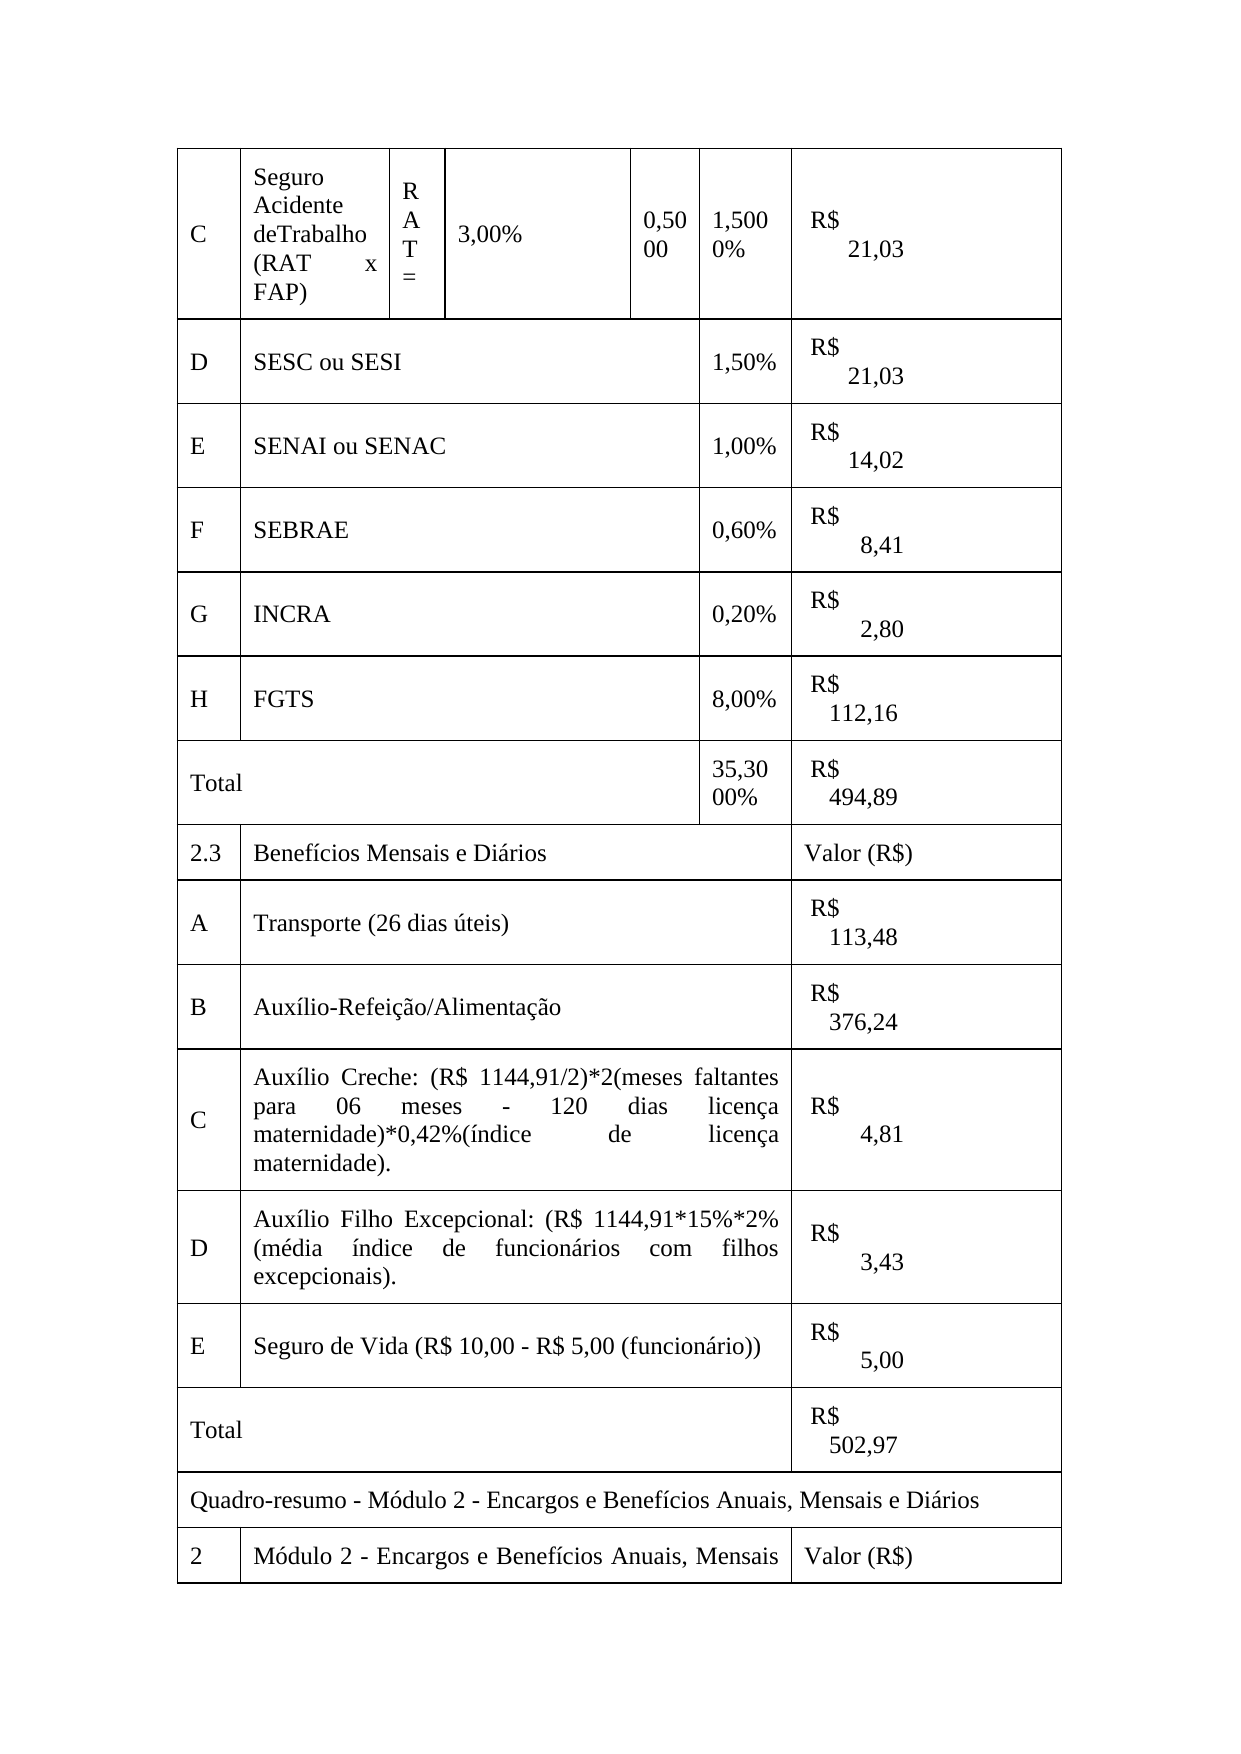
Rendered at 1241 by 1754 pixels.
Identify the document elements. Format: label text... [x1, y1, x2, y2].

table_cell R$ 21,03 [792, 149, 1061, 318]
table_cell Total [178, 1388, 791, 1471]
table_cell E [178, 404, 240, 487]
table_cell R$ 112,16 [792, 657, 1061, 739]
table_cell 3,00% [446, 149, 630, 318]
table_cell Auxílio Creche: (R$ 1144,91/2)*2(meses faltantes para 06 meses - 120 dias licença maternidade)*0,42%(índice de licença maternidade). [241, 1050, 791, 1189]
table_cell E [178, 1304, 240, 1387]
table_cell R$ 4,81 [792, 1050, 1061, 1189]
table_cell 8,00% [700, 657, 791, 739]
table_cell D [178, 320, 240, 402]
table_cell R$ 2,80 [792, 573, 1061, 655]
table_cell Auxílio-Refeição/Alimentação [241, 965, 791, 1048]
table_cell 1,50% [700, 320, 791, 402]
table_cell R$ 3,43 [792, 1191, 1061, 1303]
table_cell R$ 5,00 [792, 1304, 1061, 1387]
table_cell SEBRAE [241, 488, 699, 571]
table_cell C [178, 1050, 240, 1189]
table_cell 2.3 [178, 825, 240, 879]
table_cell 2 [178, 1528, 240, 1582]
table_cell H [178, 657, 240, 739]
table_cell A [178, 881, 240, 963]
table_cell R$ 21,03 [792, 320, 1061, 402]
table_cell Valor (R$) [792, 1528, 1061, 1582]
table_cell 1,5000% [700, 149, 791, 318]
table_cell FGTS [241, 657, 699, 739]
table_cell Módulo 2 - Encargos e Benefícios Anuais, Mensais [241, 1528, 791, 1582]
table_cell 1,00% [700, 404, 791, 487]
table_cell Total [178, 741, 699, 824]
table_cell INCRA [241, 573, 699, 655]
table_cell B [178, 965, 240, 1048]
table_cell 35,3000% [700, 741, 791, 824]
table_cell SENAI ou SENAC [241, 404, 699, 487]
table_cell Seguro de Vida (R$ 10,00 - R$ 5,00 (funcionário)) [241, 1304, 791, 1387]
table_cell Valor (R$) [792, 825, 1061, 879]
table_cell R$ 14,02 [792, 404, 1061, 487]
table_cell R$ 113,48 [792, 881, 1061, 963]
table_cell Transporte (26 dias úteis) [241, 881, 791, 963]
table_cell R$ 502,97 [792, 1388, 1061, 1471]
table_cell Auxílio Filho Excepcional: (R$ 1144,91*15%*2%(média índice de funcionários com filhos excepcionais). [241, 1191, 791, 1303]
table_cell G [178, 573, 240, 655]
table_cell SESC ou SESI [241, 320, 699, 402]
table_cell Seguro Acidente deTrabalho (RAT x FAP) [241, 149, 389, 318]
table_cell F [178, 488, 240, 571]
table_cell C [178, 149, 240, 318]
table_cell RAT = [390, 149, 444, 318]
table_cell Quadro-resumo - Módulo 2 - Encargos e Benefícios Anuais, Mensais e Diários [178, 1473, 1061, 1527]
table_cell R$ 494,89 [792, 741, 1061, 824]
table_cell 0,5000 [631, 149, 699, 318]
table_cell R$ 376,24 [792, 965, 1061, 1048]
table_cell D [178, 1191, 240, 1303]
table_cell Benefícios Mensais e Diários [241, 825, 791, 879]
table_cell R$ 8,41 [792, 488, 1061, 571]
table_cell 0,20% [700, 573, 791, 655]
table_cell 0,60% [700, 488, 791, 571]
